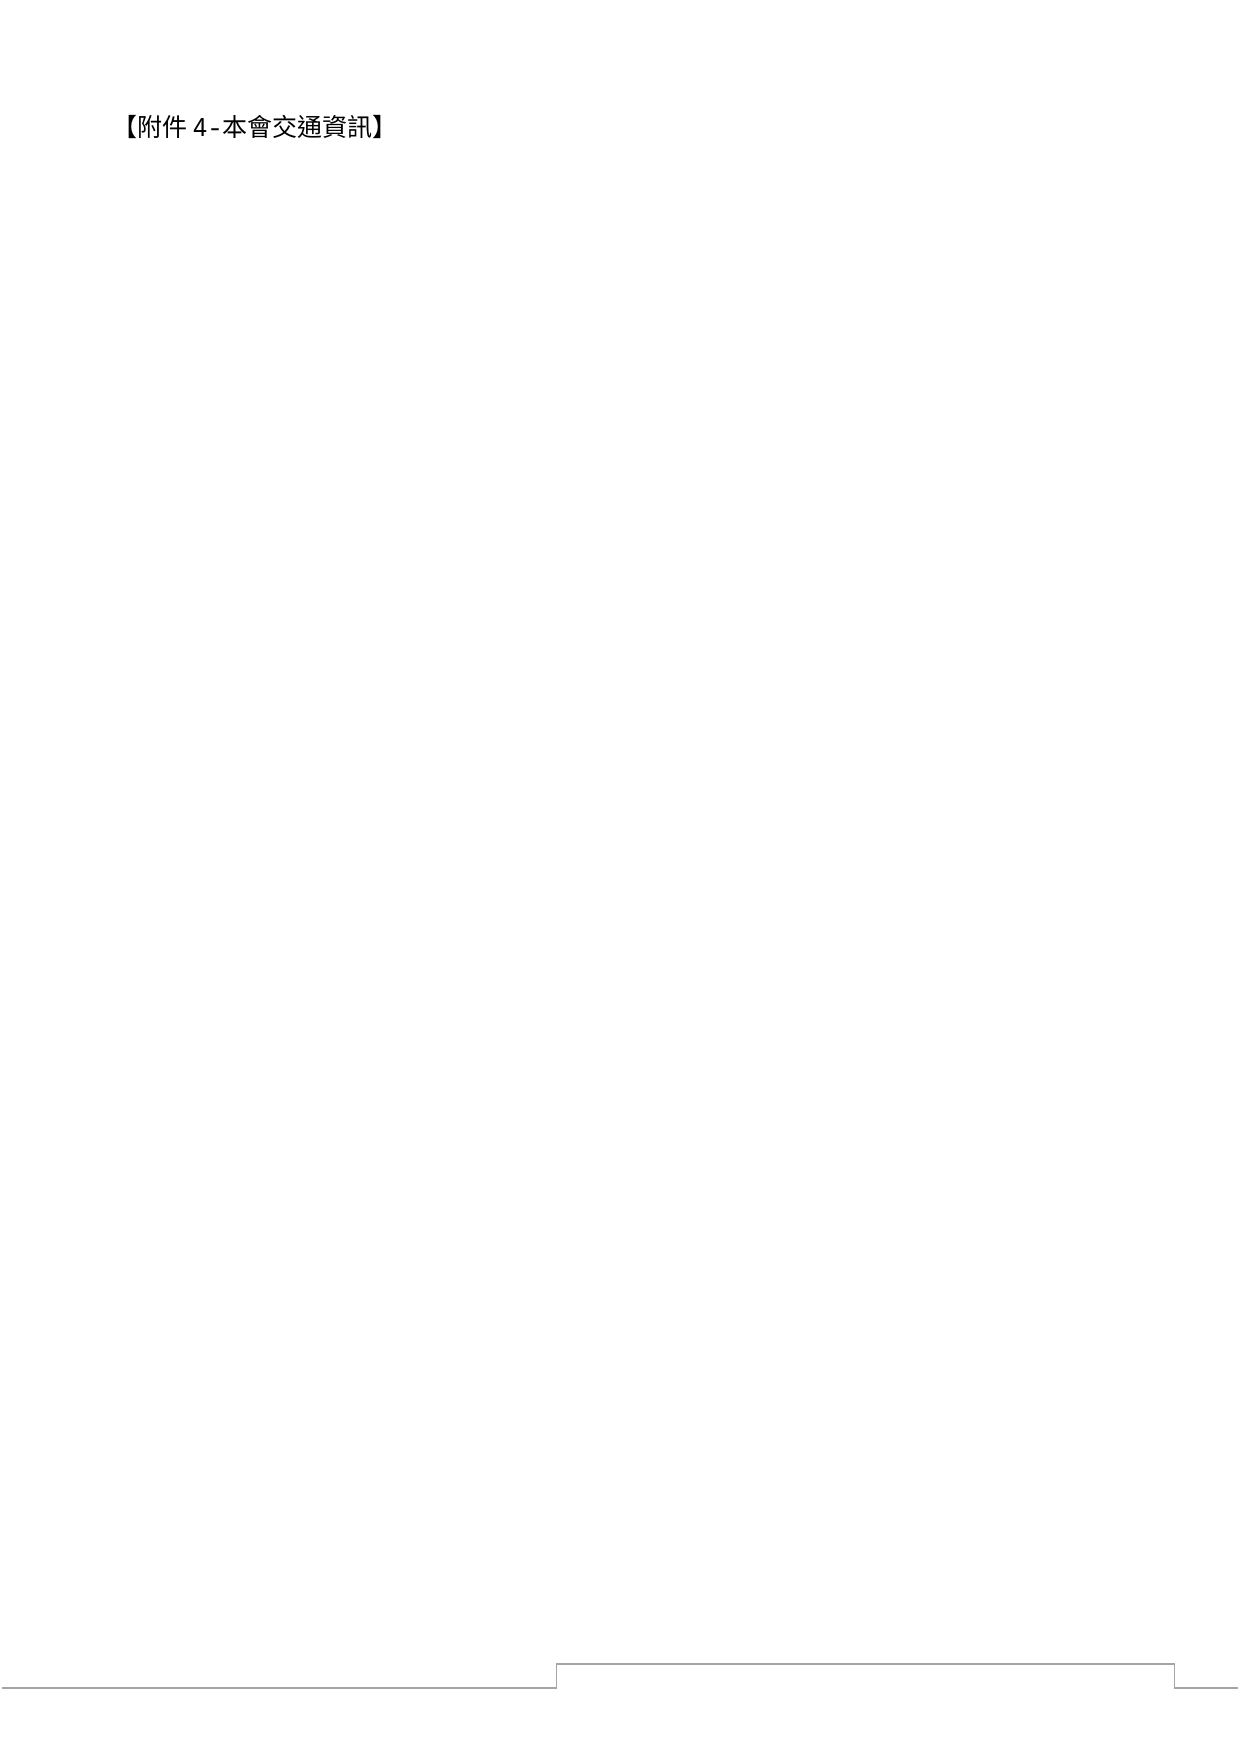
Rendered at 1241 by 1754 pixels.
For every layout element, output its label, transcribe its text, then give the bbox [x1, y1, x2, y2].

text 【附件4-本會交通資訊】 [112, 96, 1128, 146]
